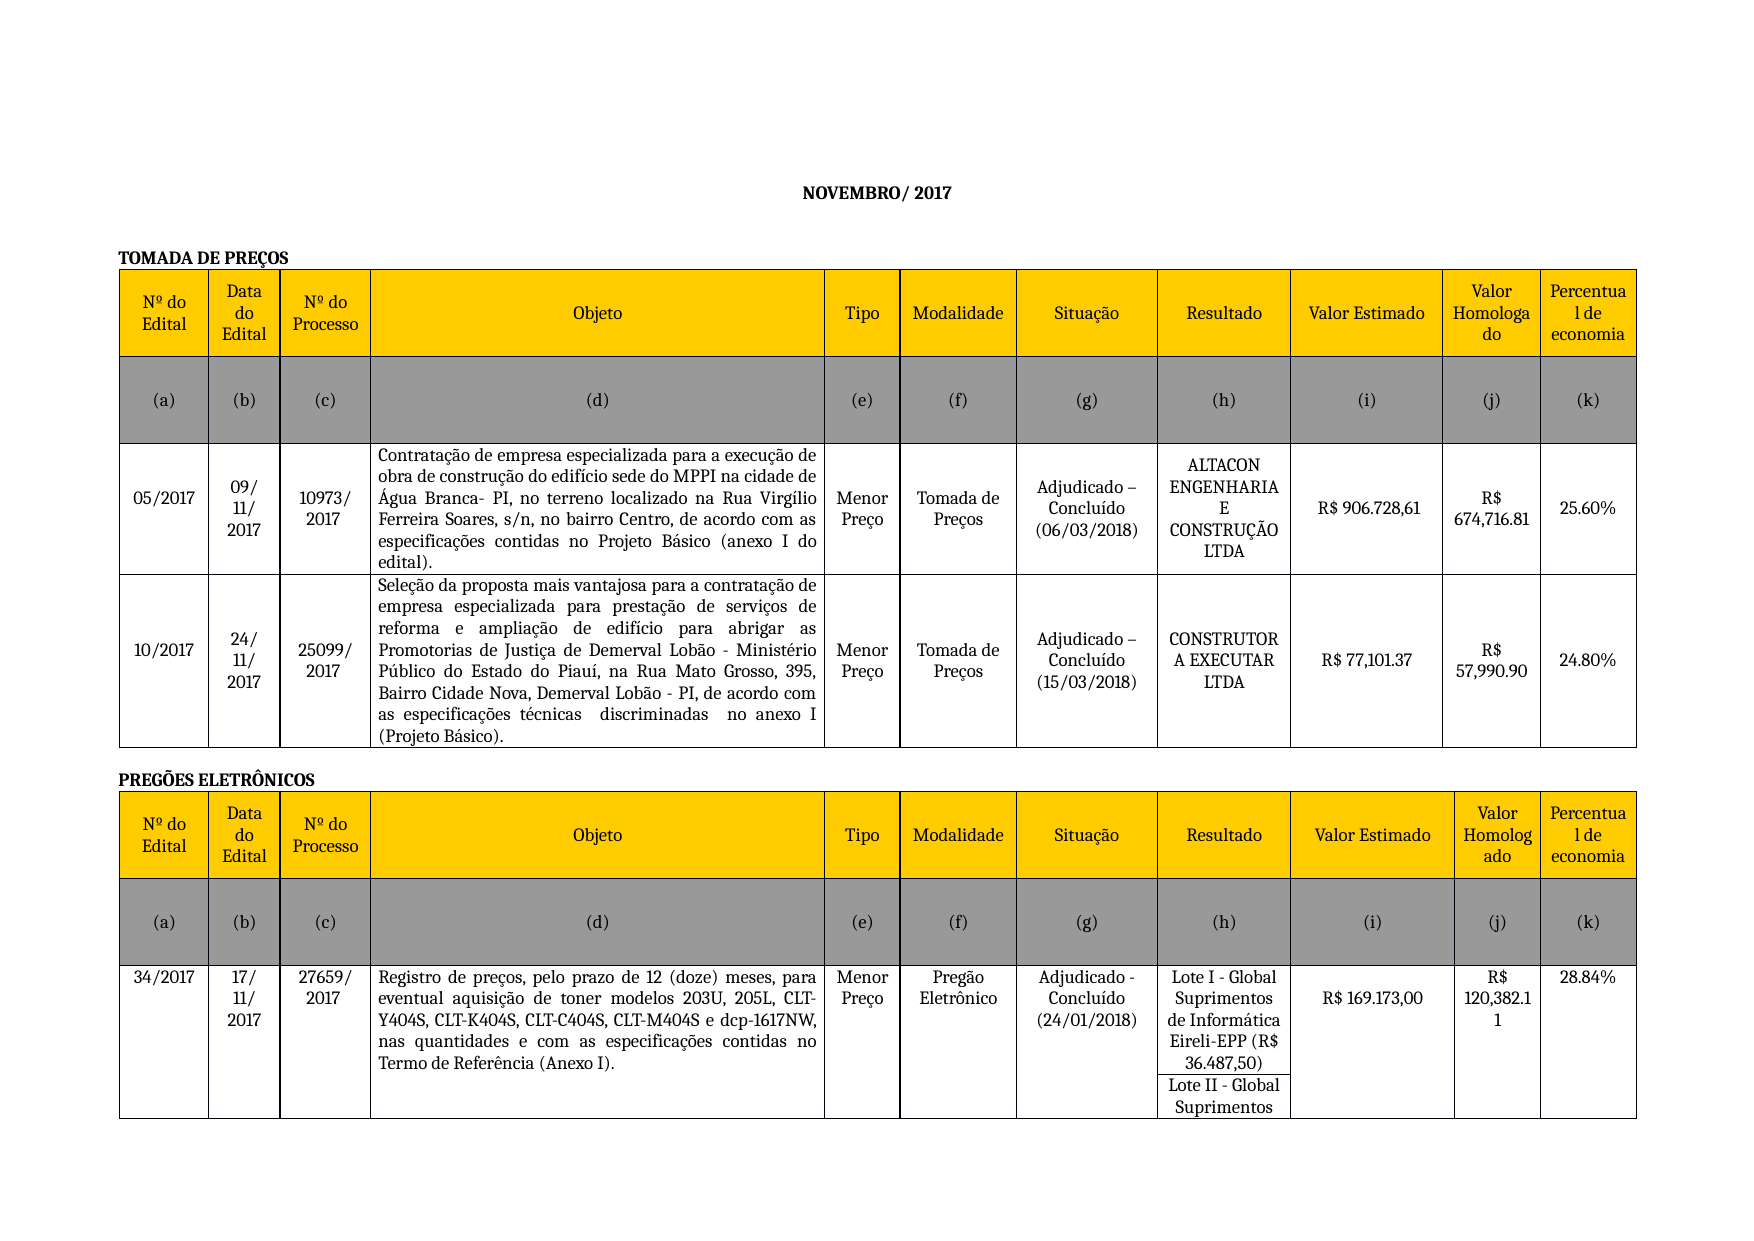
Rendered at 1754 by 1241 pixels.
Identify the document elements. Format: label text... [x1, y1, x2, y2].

table_cell Adjudicado - Concluído (24/01/2018) [1017, 966, 1157, 1118]
table_cell (k) [1541, 879, 1636, 965]
table_cell (c) [281, 357, 370, 443]
table_cell (g) [1017, 879, 1157, 965]
table_header Percentual de economia [1541, 792, 1636, 878]
table_cell R$ 77.101,37 [1291, 575, 1442, 747]
table_cell 25099/ 2017 [281, 575, 370, 747]
table_cell 09/ 11/ 2017 [209, 444, 279, 573]
table_header Nº do Processo [281, 792, 370, 878]
table_cell R$ 906.728,61 [1291, 444, 1442, 573]
table_cell ALTACON ENGENHARIA E CONSTRUÇÃO LTDA [1158, 444, 1290, 573]
table_cell (k) [1541, 357, 1636, 443]
table_header Percentual de economia [1541, 270, 1636, 356]
table_header Objeto [371, 270, 824, 356]
table_cell Registro de preços, pelo prazo de 12 (doze) meses, para eventual aquisição de toner modelos 203U, 205L, CLT-Y404S, CLT-K404S, CLT-C404S, CLT-M404S e dcp-1617NW, nas quantidades e com as especificações contidas no Termo de Referência (Anexo I). [371, 966, 824, 1118]
table_cell (e) [825, 357, 899, 443]
table_cell Menor Preço [825, 966, 899, 1118]
table_cell 28,84% [1541, 966, 1636, 1118]
table_cell Seleção da proposta mais vantajosa para a contratação de empresa especializada para prestação de serviços de reforma e ampliação de edifício para abrigar as Promotorias de Justiça de Demerval Lobão - Ministério Público do Estado do Piauí, na Rua Mato Grosso, 395, Bairro Cidade Nova, Demerval Lobão - PI, de acordo com as especificações técnicas discriminadas no anexo I (Projeto Básico). [371, 575, 824, 747]
table_header Resultado [1158, 792, 1290, 878]
table_cell Tomada de Preços [901, 575, 1016, 747]
table_header Modalidade [901, 792, 1016, 878]
table_header Valor Estimado [1291, 270, 1442, 356]
text NOVEMBRO/ 2017 [118, 183, 1636, 204]
table_cell (h) [1158, 357, 1290, 443]
table_header Data do Edital [209, 270, 279, 356]
table_cell (d) [371, 879, 824, 965]
table_cell Pregão Eletrônico [901, 966, 1016, 1118]
table_cell (f) [901, 357, 1016, 443]
table_cell 24,80% [1541, 575, 1636, 747]
table_header Situação [1017, 270, 1157, 356]
table_cell CONSTRUTORA EXECUTAR LTDA [1158, 575, 1290, 747]
table_cell (j) [1443, 357, 1540, 443]
table_cell 17/ 11/ 2017 [209, 966, 279, 1118]
table_header Objeto [371, 792, 824, 878]
table_cell (b) [209, 357, 279, 443]
table_cell (a) [120, 879, 208, 965]
table_cell Lote I - Global Suprimentos de Informática Eireli-EPP (R$ 36.487,50) [1158, 966, 1290, 1074]
table_cell 25,60% [1541, 444, 1636, 573]
table_cell (g) [1017, 357, 1157, 443]
table_header Situação [1017, 792, 1157, 878]
table_cell R$ 57.990,90 [1443, 575, 1540, 747]
table_cell R$ 674.716,81 [1443, 444, 1540, 573]
table_header Data do Edital [209, 792, 279, 878]
table_header Valor Homologado [1443, 270, 1540, 356]
table_cell (b) [209, 879, 279, 965]
table_cell Adjudicado – Concluído (15/03/2018) [1017, 575, 1157, 747]
table_header Nº do Edital [120, 792, 208, 878]
table_cell Menor Preço [825, 444, 899, 573]
table_cell Tomada de Preços [901, 444, 1016, 573]
table_cell (i) [1291, 879, 1454, 965]
table_cell Lote II - Global Suprimentos [1158, 1075, 1290, 1118]
table_cell R$ 169.173,00 [1291, 966, 1454, 1118]
table_cell 34/2017 [120, 966, 208, 1118]
text PREGÕES ELETRÔNICOS [118, 769, 1636, 791]
table_cell (e) [825, 879, 899, 965]
table_header Nº do Edital [120, 270, 208, 356]
table_cell (i) [1291, 357, 1442, 443]
table_cell 24/ 11/ 2017 [209, 575, 279, 747]
table_cell 27659/ 2017 [281, 966, 370, 1118]
text TOMADA DE PREÇOS [118, 247, 1636, 269]
table_header Valor Estimado [1291, 792, 1454, 878]
table_cell 05/2017 [120, 444, 208, 573]
table_cell 10973/ 2017 [281, 444, 370, 573]
table_cell Contratação de empresa especializada para a execução de obra de construção do edifício sede do MPPI na cidade de Água Branca- PI, no terreno localizado na Rua Virgílio Ferreira Soares, s/n, no bairro Centro, de acordo com as especificações contidas no Projeto Básico (anexo I do edital). [371, 444, 824, 573]
table_header Resultado [1158, 270, 1290, 356]
table_header Valor Homologado [1455, 792, 1540, 878]
table_cell 10/2017 [120, 575, 208, 747]
table_header Modalidade [901, 270, 1016, 356]
table_cell (j) [1455, 879, 1540, 965]
table_cell (h) [1158, 879, 1290, 965]
table_cell (f) [901, 879, 1016, 965]
table_cell R$ 120.382,11 [1455, 966, 1540, 1118]
table_cell Menor Preço [825, 575, 899, 747]
table_header Nº do Processo [281, 270, 370, 356]
table_cell (c) [281, 879, 370, 965]
table_cell Adjudicado – Concluído (06/03/2018) [1017, 444, 1157, 573]
table_header Tipo [825, 792, 899, 878]
table_cell (a) [120, 357, 208, 443]
table_header Tipo [825, 270, 899, 356]
table_cell (d) [371, 357, 824, 443]
